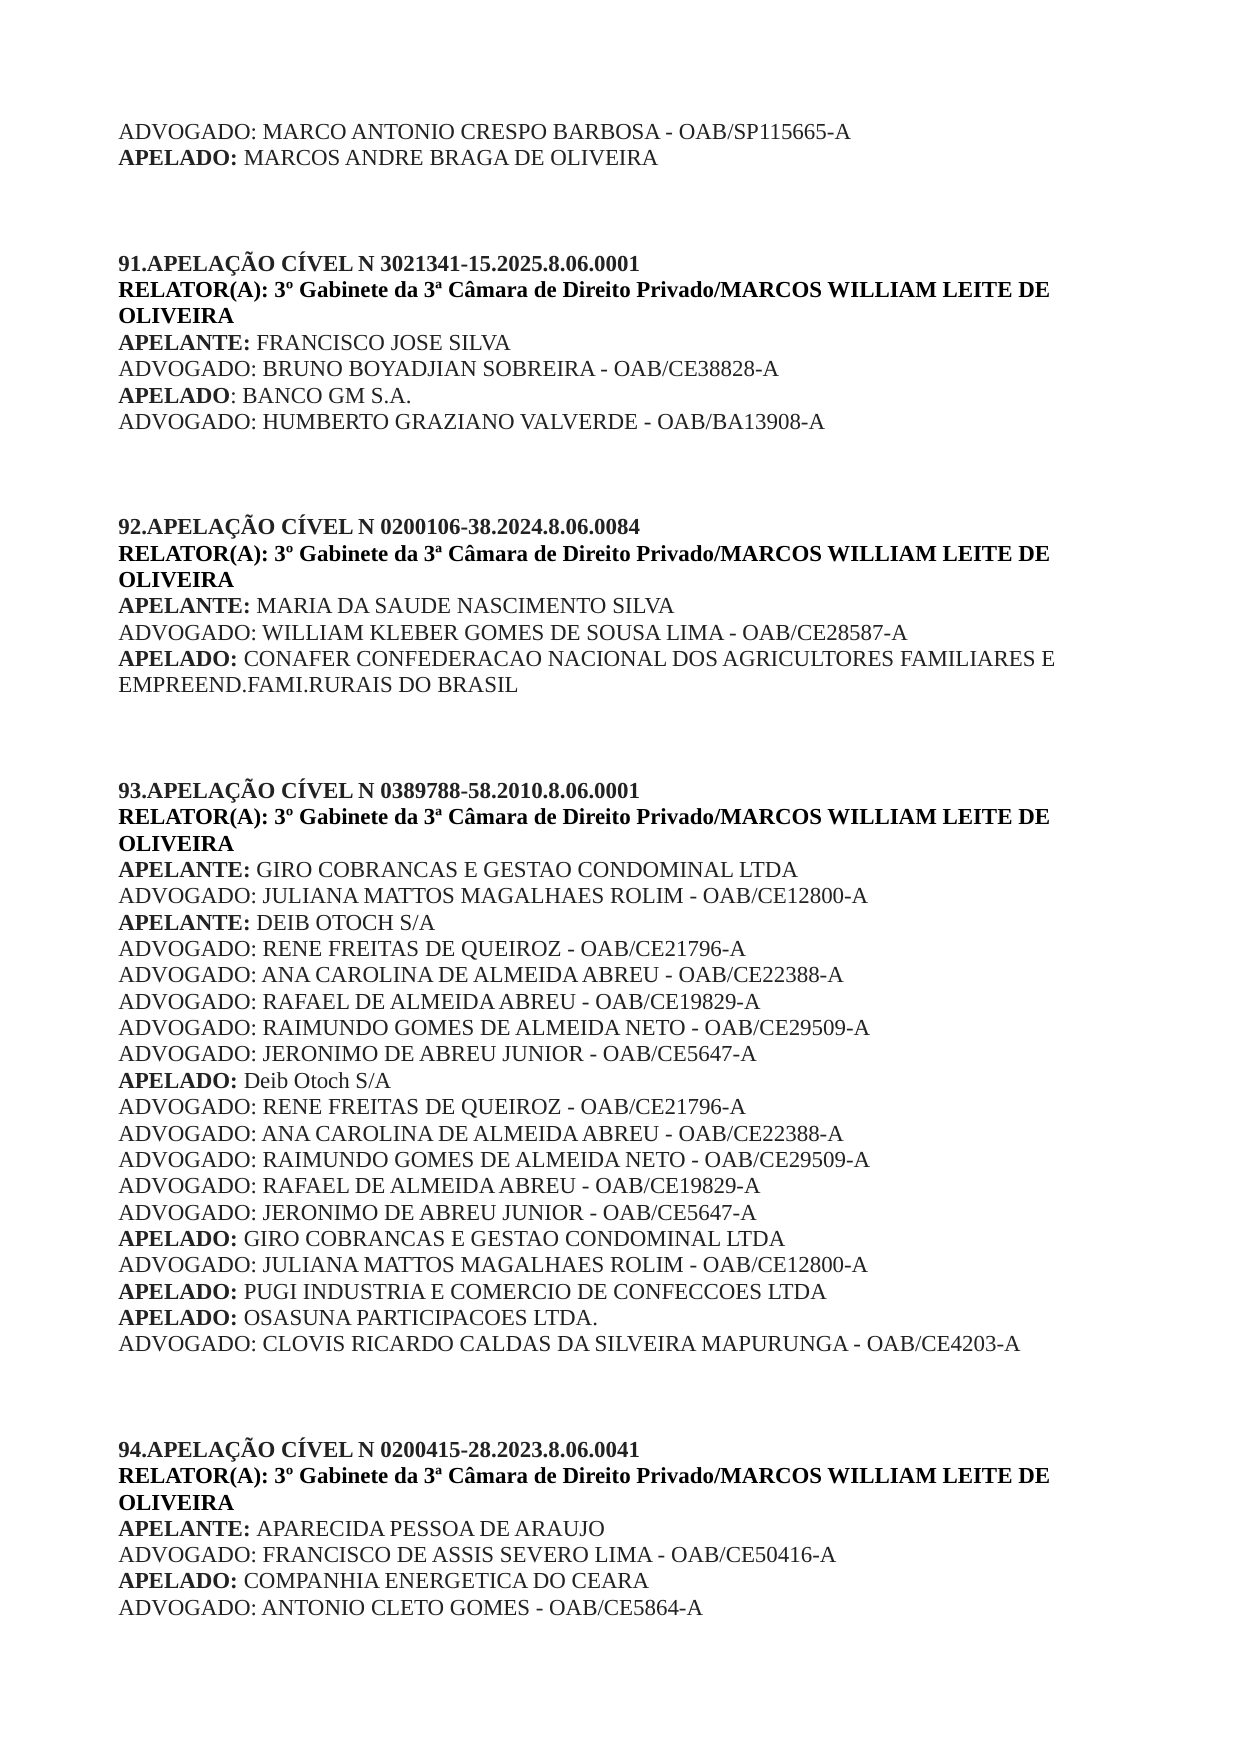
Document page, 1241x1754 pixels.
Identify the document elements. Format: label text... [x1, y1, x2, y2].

text ADVOGADO: MARCO ANTONIO CRESPO BARBOSA - OAB/SP115665-A APELADO: MARCOS ANDRE BRAGA DE OLIVEIRA 91.APELAÇÃO CÍVEL N 3021341-15.2025.8.06.0001 RELATOR(A): 3º Gabinete da 3ª Câmara de Direito Privado/MARCOS WILLIAM LEITE DE OLIVEIRA APELANTE: FRANCISCO JOSE SILVA ADVOGADO: BRUNO BOYADJIAN SOBREIRA - OAB/CE38828-A APELADO: BANCO GM S.A. ADVOGADO: HUMBERTO GRAZIANO VALVERDE - OAB/BA13908-A 92.APELAÇÃO CÍVEL N 0200106-38.2024.8.06.0084 RELATOR(A): 3º Gabinete da 3ª Câmara de Direito Privado/MARCOS WILLIAM LEITE DE OLIVEIRA APELANTE: MARIA DA SAUDE NASCIMENTO SILVA ADVOGADO: WILLIAM KLEBER GOMES DE SOUSA LIMA - OAB/CE28587-A APELADO: CONAFER CONFEDERACAO NACIONAL DOS AGRICULTORES FAMILIARES E EMPREEND.FAMI.RURAIS DO BRASIL 93.APELAÇÃO CÍVEL N 0389788-58.2010.8.06.0001 RELATOR(A): 3º Gabinete da 3ª Câmara de Direito Privado/MARCOS WILLIAM LEITE DE OLIVEIRA APELANTE: GIRO COBRANCAS E GESTAO CONDOMINAL LTDA ADVOGADO: JULIANA MATTOS MAGALHAES ROLIM - OAB/CE12800-A APELANTE: DEIB OTOCH S/A ADVOGADO: RENE FREITAS DE QUEIROZ - OAB/CE21796-A ADVOGADO: ANA CAROLINA DE ALMEIDA ABREU - OAB/CE22388-A ADVOGADO: RAFAEL DE ALMEIDA ABREU - OAB/CE19829-A ADVOGADO: RAIMUNDO GOMES DE ALMEIDA NETO - OAB/CE29509-A ADVOGADO: JERONIMO DE ABREU JUNIOR - OAB/CE5647-A APELADO: Deib Otoch S/A ADVOGADO: RENE FREITAS DE QUEIROZ - OAB/CE21796-A ADVOGADO: ANA CAROLINA DE ALMEIDA ABREU - OAB/CE22388-A ADVOGADO: RAIMUNDO GOMES DE ALMEIDA NETO - OAB/CE29509-A ADVOGADO: RAFAEL DE ALMEIDA ABREU - OAB/CE19829-A ADVOGADO: JERONIMO DE ABREU JUNIOR - OAB/CE5647-A APELADO: GIRO COBRANCAS E GESTAO CONDOMINAL LTDA ADVOGADO: JULIANA MATTOS MAGALHAES ROLIM - OAB/CE12800-A APELADO: PUGI INDUSTRIA E COMERCIO DE CONFECCOES LTDA APELADO: OSASUNA PARTICIPACOES LTDA. ADVOGADO: CLOVIS RICARDO CALDAS DA SILVEIRA MAPURUNGA - OAB/CE4203-A 94.APELAÇÃO CÍVEL N 0200415-28.2023.8.06.0041 RELATOR(A): 3º Gabinete da 3ª Câmara de Direito Privado/MARCOS WILLIAM LEITE DE OLIVEIRA APELANTE: APARECIDA PESSOA DE ARAUJO ADVOGADO: FRANCISCO DE ASSIS SEVERO LIMA - OAB/CE50416-A APELADO: COMPANHIA ENERGETICA DO CEARA ADVOGADO: ANTONIO CLETO GOMES - OAB/CE5864-A [118, 118, 1122, 1620]
